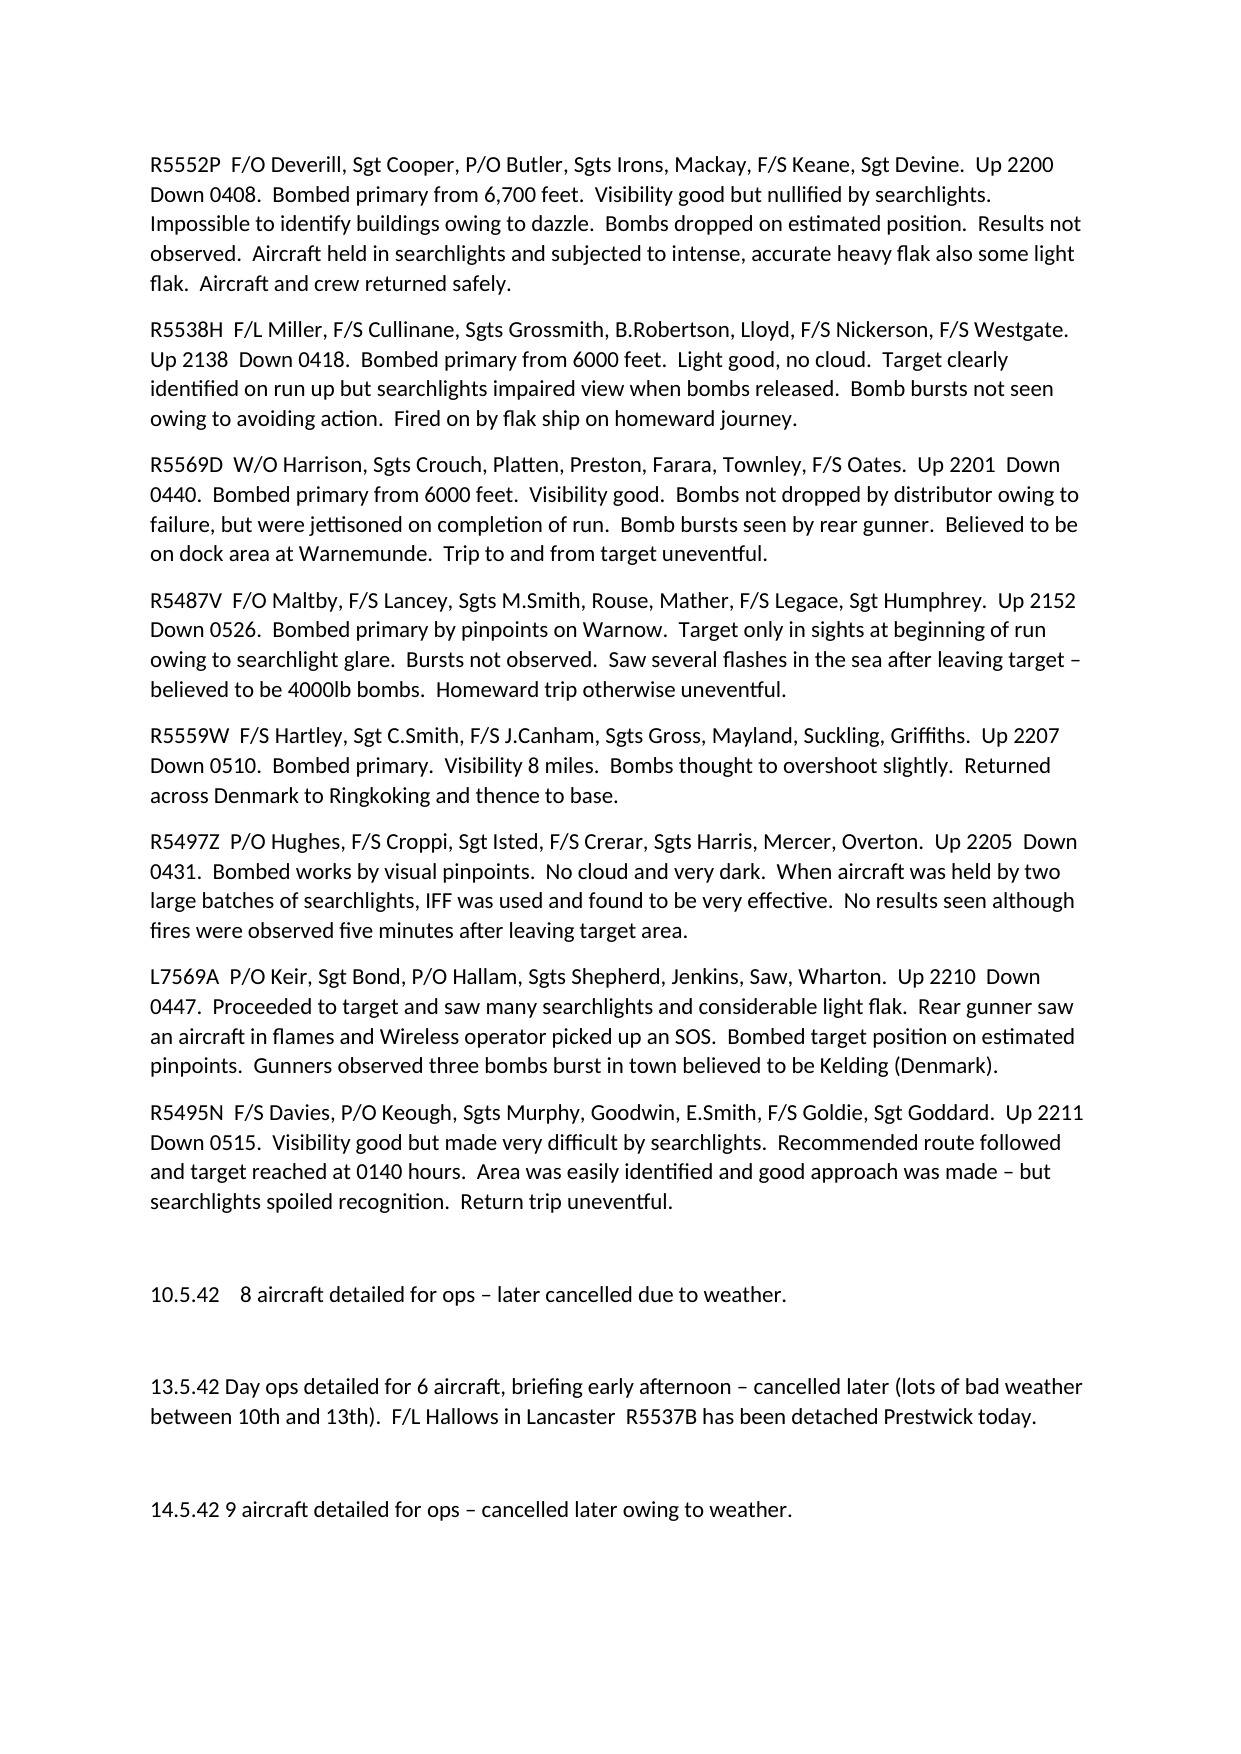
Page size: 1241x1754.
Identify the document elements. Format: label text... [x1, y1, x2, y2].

text R5495N F/S Davies, P/O Keough, Sgts Murphy, Goodwin, E.Smith, F/S Goldie, Sgt Goddard. Up 2211 Down 0515. Visibility good but made very difficult by searchlights. Recommended route followed and target reached at 0140 hours. Area was easily identified and good approach was made – but searchlights spoiled recognition. Return trip uneventful. [150, 1098, 1090, 1215]
text L7569A P/O Keir, Sgt Bond, P/O Hallam, Sgts Shepherd, Jenkins, Saw, Wharton. Up 2210 Down 0447. Proceeded to target and saw many searchlights and considerable light flak. Rear gunner saw an aircraft in flames and Wireless operator picked up an SOS. Bombed target position on estimated pinpoints. Gunners observed three bombs burst in town believed to be Kelding (Denmark). [150, 962, 1090, 1079]
text 14.5.42 9 aircraft detailed for ops – cancelled later owing to weather. [150, 1495, 1090, 1523]
text R5559W F/S Hartley, Sgt C.Smith, F/S J.Canham, Sgts Gross, Mayland, Suckling, Griffiths. Up 2207 Down 0510. Bombed primary. Visibility 8 miles. Bombs thought to overshoot slightly. Returned across Denmark to Ringkoking and thence to base. [150, 721, 1090, 809]
text R5552P F/O Deverill, Sgt Cooper, P/O Butler, Sgts Irons, Mackay, F/S Keane, Sgt Devine. Up 2200 Down 0408. Bombed primary from 6,700 feet. Visibility good but nullified by searchlights. Impossible to identify buildings owing to dazzle. Bombs dropped on estimated position. Results not observed. Aircraft held in searchlights and subjected to intense, accurate heavy flak also some light flak. Aircraft and crew returned safely. [150, 150, 1090, 297]
text R5487V F/O Maltby, F/S Lancey, Sgts M.Smith, Rouse, Mather, F/S Legace, Sgt Humphrey. Up 2152 Down 0526. Bombed primary by pinpoints on Warnow. Target only in sights at beginning of run owing to searchlight glare. Bursts not observed. Saw several flashes in the sea after leaving target – believed to be 4000lb bombs. Homeward trip otherwise uneventful. [150, 586, 1090, 703]
text R5538H F/L Miller, F/S Cullinane, Sgts Grossmith, B.Robertson, Lloyd, F/S Nickerson, F/S Westgate. Up 2138 Down 0418. Bombed primary from 6000 feet. Light good, no cloud. Target clearly identified on run up but searchlights impaired view when bombs released. Bomb bursts not seen owing to avoiding action. Fired on by flak ship on homeward journey. [150, 315, 1090, 432]
text 10.5.42 8 aircraft detailed for ops – later cancelled due to weather. [150, 1280, 1090, 1308]
text 13.5.42 Day ops detailed for 6 aircraft, briefing early afternoon – cancelled later (lots of bad weather between 10th and 13th). F/L Hallows in Lancaster R5537B has been detached Prestwick today. [150, 1372, 1090, 1430]
text R5497Z P/O Hughes, F/S Croppi, Sgt Isted, F/S Crerar, Sgts Harris, Mercer, Overton. Up 2205 Down 0431. Bombed works by visual pinpoints. No cloud and very dark. When aircraft was held by two large batches of searchlights, IFF was used and found to be very effective. No results seen although fires were observed five minutes after leaving target area. [150, 827, 1090, 944]
text R5569D W/O Harrison, Sgts Crouch, Platten, Preston, Farara, Townley, F/S Oates. Up 2201 Down 0440. Bombed primary from 6000 feet. Visibility good. Bombs not dropped by distributor owing to failure, but were jettisoned on completion of run. Bomb bursts seen by rear gunner. Believed to be on dock area at Warnemunde. Trip to and from target uneventful. [150, 451, 1090, 568]
